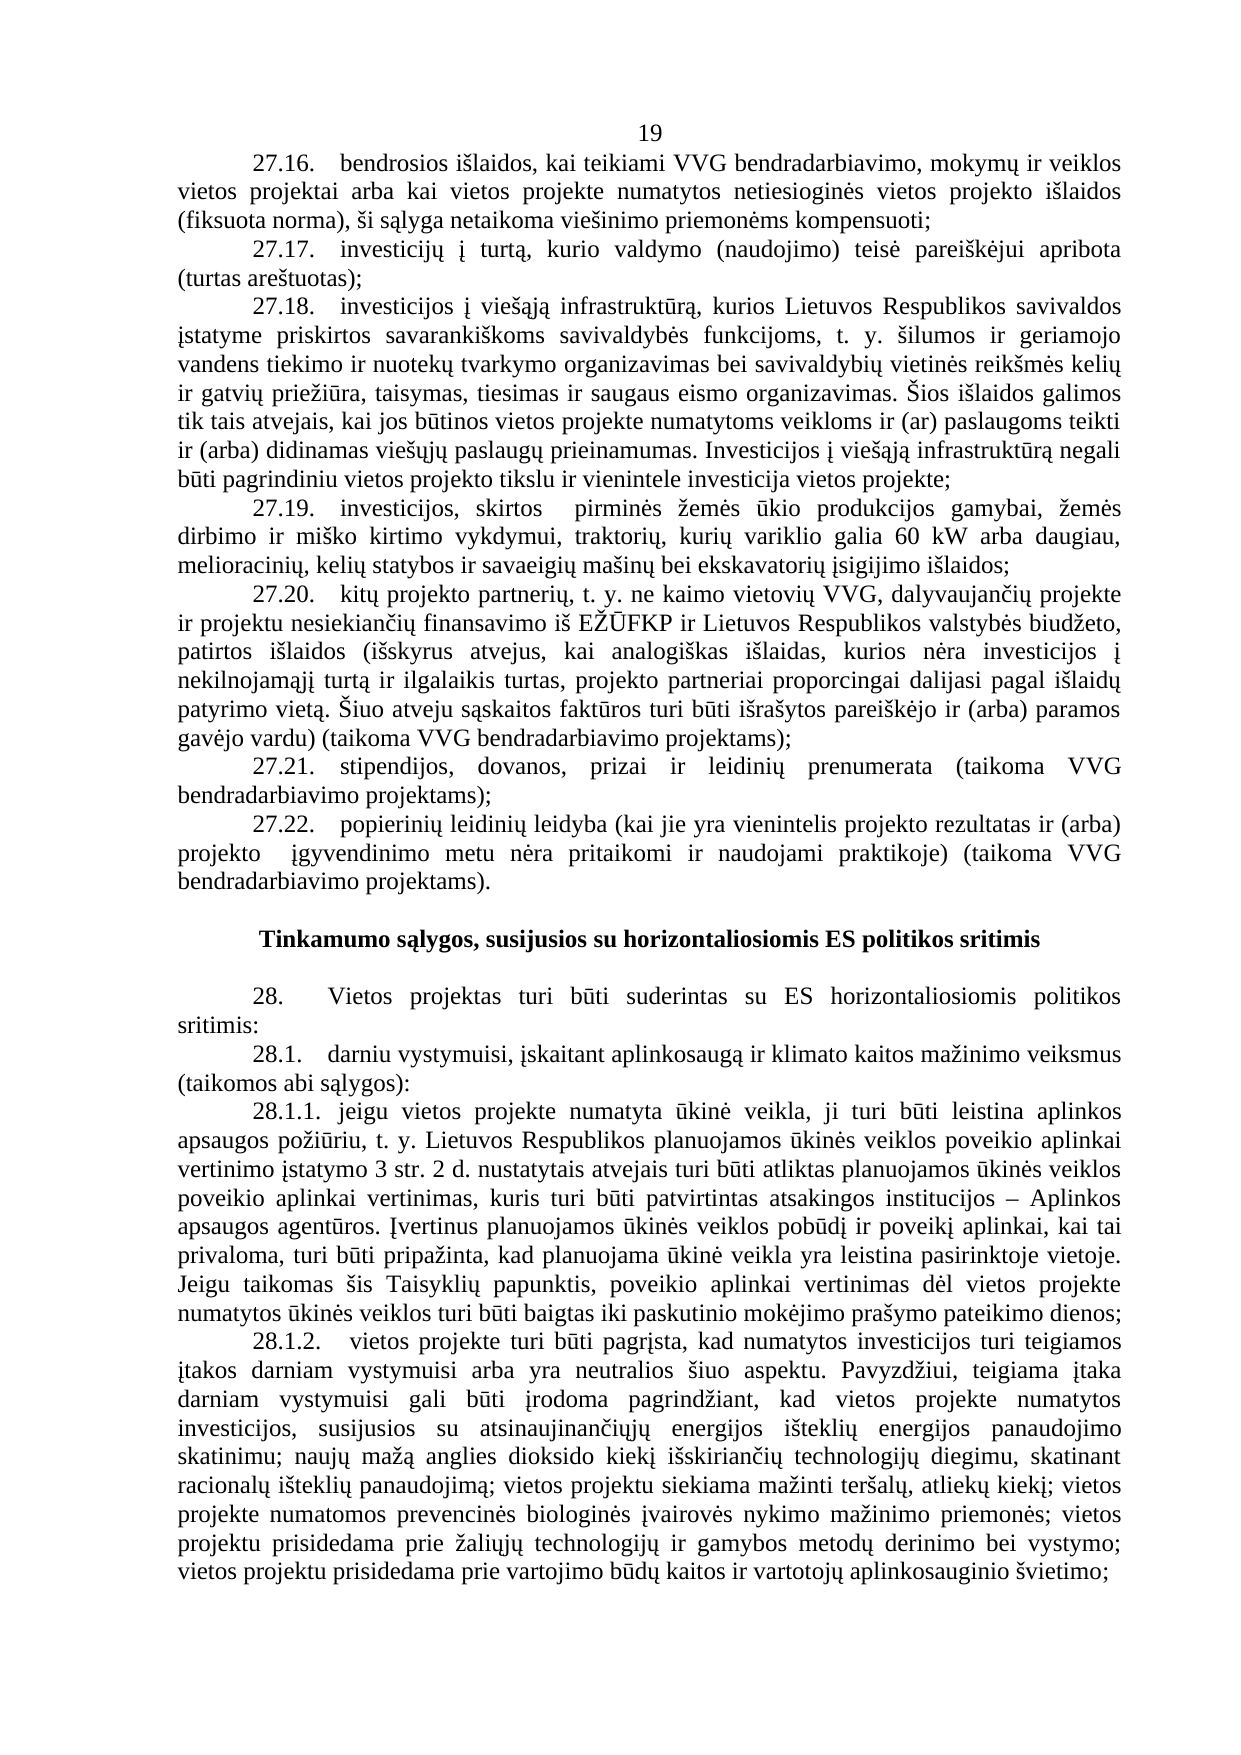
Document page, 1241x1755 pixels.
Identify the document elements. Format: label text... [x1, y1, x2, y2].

text 27.21. stipendijos, dovanos, prizai ir leidinių prenumerata (taikoma VVG bendradarbiavimo projektams); [177, 751, 1122, 809]
text 27.16. bendrosios išlaidos, kai teikiami VVG bendradarbiavimo, mokymų ir veiklos vietos projektai arba kai vietos projekte numatytos netiesioginės vietos projekto išlaidos (fiksuota norma), ši sąlyga netaikoma viešinimo priemonėms kompensuoti; [177, 148, 1122, 234]
text 27.22. popierinių leidinių leidyba (kai jie yra vienintelis projekto rezultatas ir (arba) projekto įgyvendinimo metu nėra pritaikomi ir naudojami praktikoje) (taikoma VVG bendradarbiavimo projektams). [177, 809, 1122, 895]
text 28.1.2. vietos projekte turi būti pagrįsta, kad numatytos investicijos turi teigiamos įtakos darniam vystymuisi arba yra neutralios šiuo aspektu. Pavyzdžiui, teigiama įtaka darniam vystymuisi gali būti įrodoma pagrindžiant, kad vietos projekte numatytos investicijos, susijusios su atsinaujinančiųjų energijos išteklių energijos panaudojimo skatinimu; naujų mažą anglies dioksido kiekį išskiriančių technologijų diegimu, skatinant racionalų išteklių panaudojimą; vietos projektu siekiama mažinti teršalų, atliekų kiekį; vietos projekte numatomos prevencinės biologinės įvairovės nykimo mažinimo priemonės; vietos projektu prisidedama prie žaliųjų technologijų ir gamybos metodų derinimo bei vystymo; vietos projektu prisidedama prie vartojimo būdų kaitos ir vartotojų aplinkosauginio švietimo; [177, 1326, 1122, 1585]
text 27.18. investicijos į viešąją infrastruktūrą, kurios Lietuvos Respublikos savivaldos įstatyme priskirtos savarankiškoms savivaldybės funkcijoms, t. y. šilumos ir geriamojo vandens tiekimo ir nuotekų tvarkymo organizavimas bei savivaldybių vietinės reikšmės kelių ir gatvių priežiūra, taisymas, tiesimas ir saugaus eismo organizavimas. Šios išlaidos galimos tik tais atvejais, kai jos būtinos vietos projekte numatytoms veikloms ir (ar) paslaugoms teikti ir (arba) didinamas viešųjų paslaugų prieinamumas. Investicijos į viešąją infrastruktūrą negali būti pagrindiniu vietos projekto tikslu ir vienintele investicija vietos projekte; [177, 291, 1122, 493]
text 27.19. investicijos, skirtos pirminės žemės ūkio produkcijos gamybai, žemės dirbimo ir miško kirtimo vykdymui, traktorių, kurių variklio galia 60 kW arba daugiau, melioracinių, kelių statybos ir savaeigių mašinų bei ekskavatorių įsigijimo išlaidos; [177, 493, 1122, 579]
text 28. Vietos projektas turi būti suderintas su ES horizontaliosiomis politikos sritimis: [177, 981, 1122, 1039]
text 27.17. investicijų į turtą, kurio valdymo (naudojimo) teisė pareiškėjui apribota (turtas areštuotas); [177, 234, 1122, 291]
text Tinkamumo sąlygos, susijusios su horizontaliosiomis ES politikos sritimis [177, 924, 1122, 953]
text 28.1. darniu vystymuisi, įskaitant aplinkosaugą ir klimato kaitos mažinimo veiksmus (taikomos abi sąlygos): [177, 1039, 1122, 1096]
text 27.20. kitų projekto partnerių, t. y. ne kaimo vietovių VVG, dalyvaujančių projekte ir projektu nesiekiančių finansavimo iš EŽŪFKP ir Lietuvos Respublikos valstybės biudžeto, patirtos išlaidos (išskyrus atvejus, kai analogiškas išlaidas, kurios nėra investicijos į nekilnojamąjį turtą ir ilgalaikis turtas, projekto partneriai proporcingai dalijasi pagal išlaidų patyrimo vietą. Šiuo atveju sąskaitos faktūros turi būti išrašytos pareiškėjo ir (arba) paramos gavėjo vardu) (taikoma VVG bendradarbiavimo projektams); [177, 579, 1122, 751]
text 28.1.1. jeigu vietos projekte numatyta ūkinė veikla, ji turi būti leistina aplinkos apsaugos požiūriu, t. y. Lietuvos Respublikos planuojamos ūkinės veiklos poveikio aplinkai vertinimo įstatymo 3 str. 2 d. nustatytais atvejais turi būti atliktas planuojamos ūkinės veiklos poveikio aplinkai vertinimas, kuris turi būti patvirtintas atsakingos institucijos – Aplinkos apsaugos agentūros. Įvertinus planuojamos ūkinės veiklos pobūdį ir poveikį aplinkai, kai tai privaloma, turi būti pripažinta, kad planuojama ūkinė veikla yra leistina pasirinktoje vietoje. Jeigu taikomas šis Taisyklių papunktis, poveikio aplinkai vertinimas dėl vietos projekte numatytos ūkinės veiklos turi būti baigtas iki paskutinio mokėjimo prašymo pateikimo dienos; [177, 1096, 1122, 1326]
